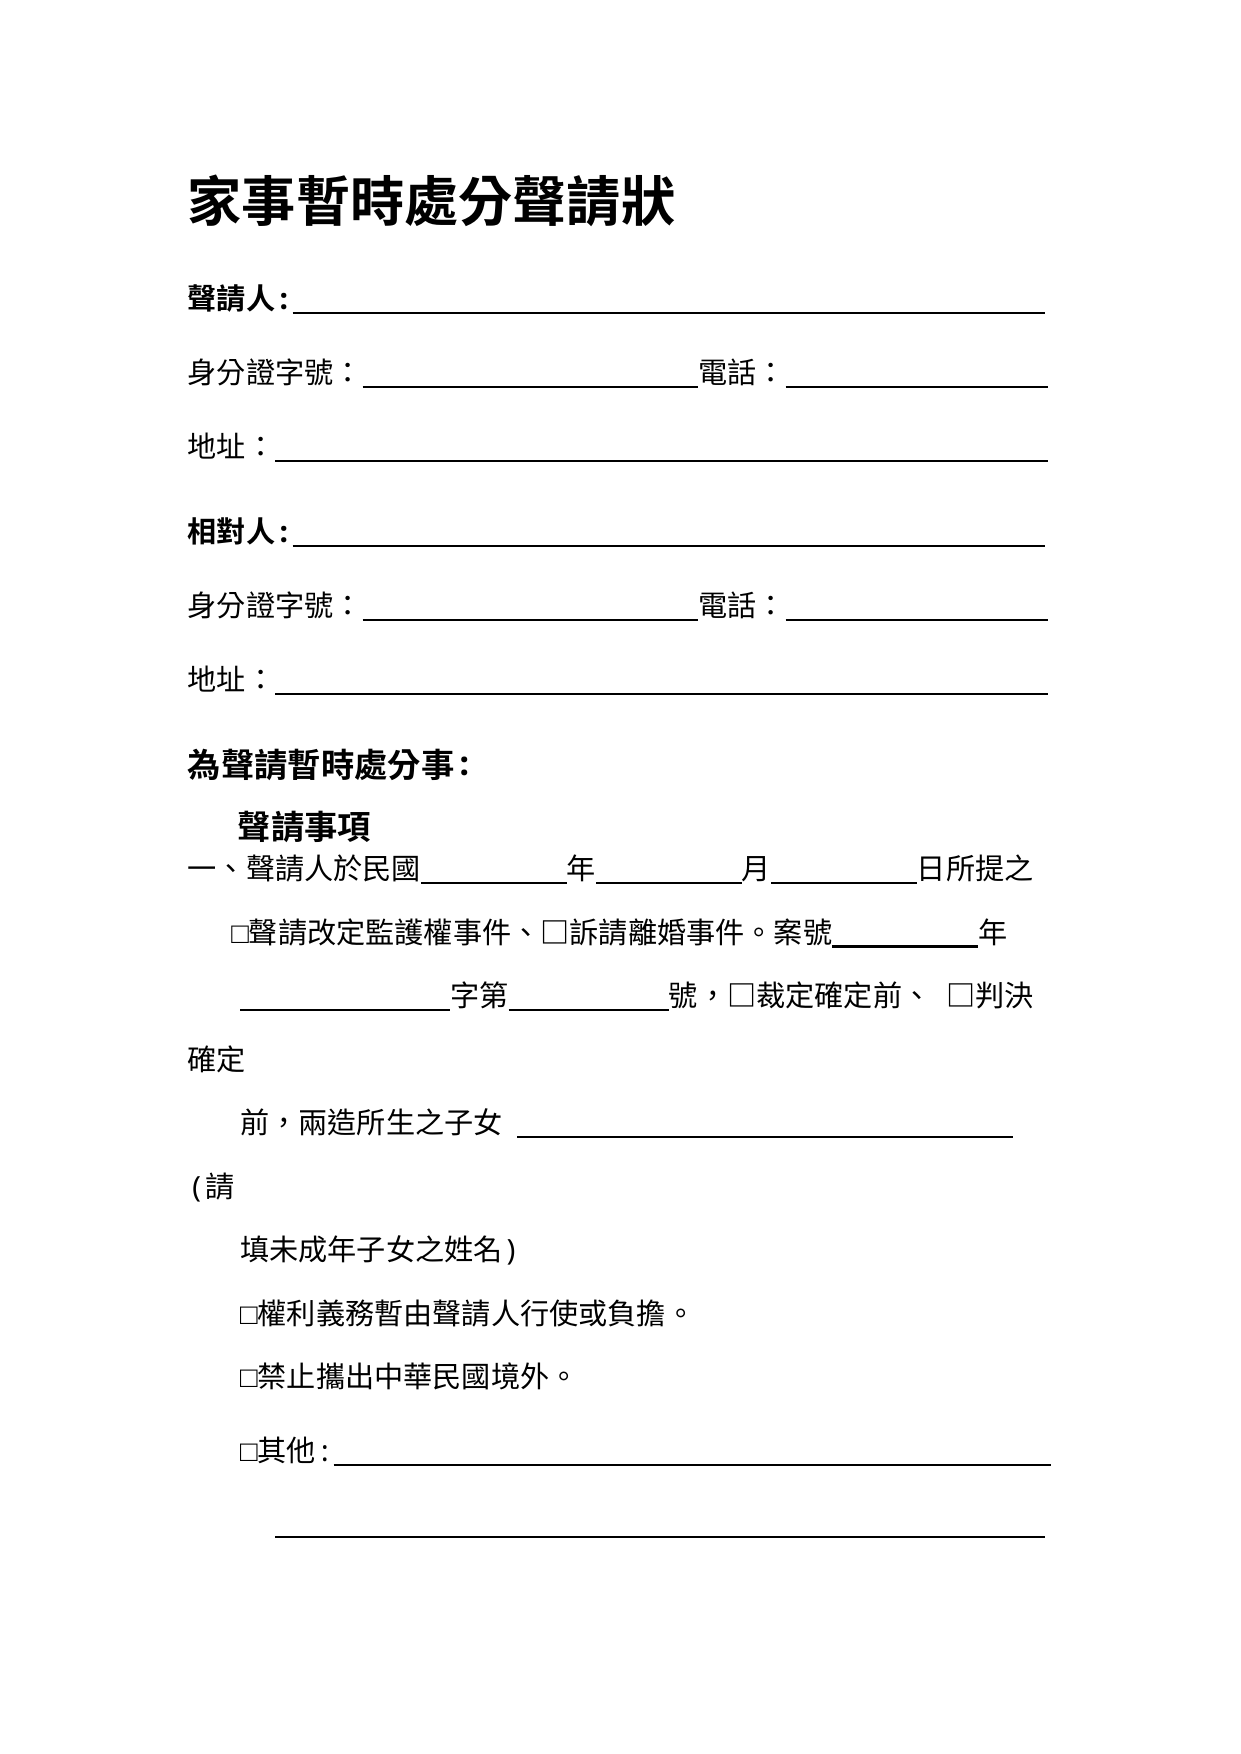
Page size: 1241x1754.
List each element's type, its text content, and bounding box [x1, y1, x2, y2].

text □聲請改定監護權事件、□訴請離婚事件。案號 年 [187, 909, 1053, 952]
text 地址： [187, 424, 1053, 466]
text 一、聲請人於民國 年 月 日所提之 [187, 846, 1053, 888]
text 前，兩造所生之子女 (請 [187, 1100, 1053, 1206]
text 填未成年子女之姓名) [187, 1227, 1053, 1269]
text □權利義務暫由聲請人行使或負擔。 [187, 1290, 1053, 1333]
text 字第 號，□裁定確定前、 □判決確定 [187, 973, 1053, 1078]
text 聲請事項 [187, 783, 1053, 846]
text 身分證字號： 電話： [187, 350, 1053, 392]
text □禁止攜出中華民國境外。 [187, 1354, 1053, 1396]
text 身分證字號： 電話： [187, 583, 1053, 625]
text 聲請人: [187, 276, 1053, 318]
text 地址： [187, 657, 1053, 699]
text 相對人: [187, 508, 1053, 551]
text □其他: [187, 1428, 1053, 1470]
text 家事暫時處分聲請狀 [187, 158, 1053, 237]
text 為聲請暫時處分事: [187, 721, 1053, 783]
